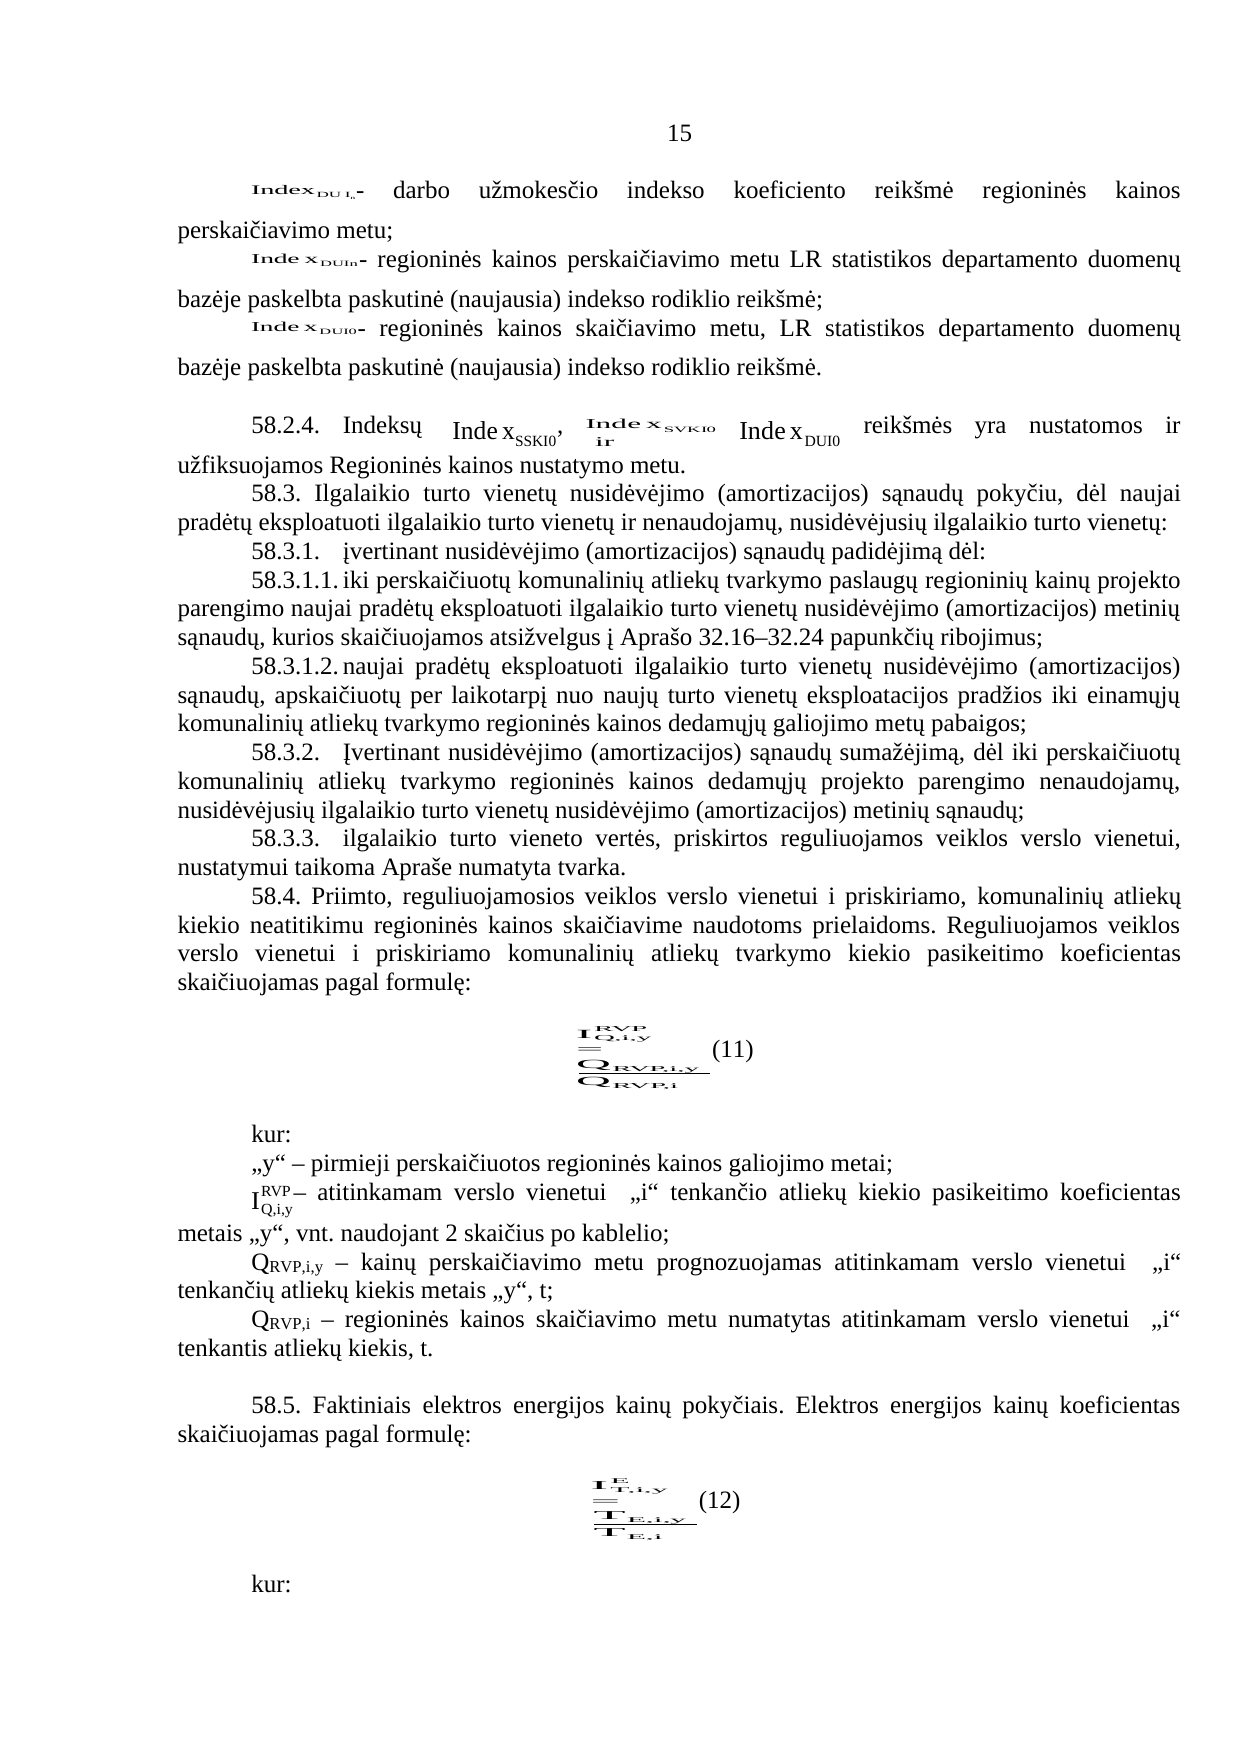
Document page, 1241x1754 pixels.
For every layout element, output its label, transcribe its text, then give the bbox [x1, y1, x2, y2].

text - darbo užmokesčio indekso koeficiento reikšmė regioninės kainos perskaičiavimo metu; [177, 176, 1181, 244]
text 58.3.1. įvertinant nusidėvėjimo (amortizacijos) sąnaudų padidėjimą dėl: [177, 536, 1181, 565]
text (11) [210, 1025, 1181, 1090]
text kur: [177, 1569, 1181, 1598]
text – atitinkamam verslo vienetui „i“ tenkančio atliekų kiekio pasikeitimo koeficientas metais „y“, vnt. naudojant 2 skaičius po kablelio; [177, 1177, 1181, 1247]
text - regioninės kainos perskaičiavimo metu LR statistikos departamento duomenų bazėje paskelbta paskutinė (naujausia) indekso rodiklio reikšmė; [177, 244, 1181, 313]
text 58.3.3. ilgalaikio turto vieneto vertės, priskirtos reguliuojamos veiklos verslo vienetui, nustatymui taikoma Apraše numatyta tvarka. [177, 823, 1181, 881]
text QRVP,i,y – kainų perskaičiavimo metu prognozuojamas atitinkamam verslo vienetui „i“ tenkančių atliekų kiekis metais „y“, t; [177, 1247, 1181, 1304]
text 58.3.1.1. iki perskaičiuotų komunalinių atliekų tvarkymo paslaugų regioninių kainų projekto parengimo naujai pradėtų eksploatuoti ilgalaikio turto vienetų nusidėvėjimo (amortizacijos) metinių sąnaudų, kurios skaičiuojamos atsižvelgus į Aprašo 32.16–32.24 papunkčių ribojimus; [177, 565, 1181, 651]
text (12) [210, 1477, 1181, 1541]
text 58.3.2. Įvertinant nusidėvėjimo (amortizacijos) sąnaudų sumažėjimą, dėl iki perskaičiuotų komunalinių atliekų tvarkymo regioninės kainos dedamųjų projekto parengimo nenaudojamų, nusidėvėjusių ilgalaikio turto vienetų nusidėvėjimo (amortizacijos) metinių sąnaudų; [177, 737, 1181, 823]
text kur: [177, 1119, 1181, 1148]
text 58.3.1.2. naujai pradėtų eksploatuoti ilgalaikio turto vienetų nusidėvėjimo (amortizacijos) sąnaudų, apskaičiuotų per laikotarpį nuo naujų turto vienetų eksploatacijos pradžios iki einamųjų komunalinių atliekų tvarkymo regioninės kainos dedamųjų galiojimo metų pabaigos; [177, 651, 1181, 737]
text 58.4. Priimto, reguliuojamosios veiklos verslo vienetui i priskiriamo, komunalinių atliekų kiekio neatitikimu regioninės kainos skaičiavime naudotoms prielaidoms. Reguliuojamos veiklos verslo vienetui i priskiriamo komunalinių atliekų tvarkymo kiekio pasikeitimo koeficientas skaičiuojamas pagal formulę: [177, 881, 1181, 996]
text 58.2.4. Indeksų , reikšmės yra nustatomos ir užfiksuojamos Regioninės kainos nustatymo metu. [177, 410, 1181, 478]
text QRVP,i – regioninės kainos skaičiavimo metu numatytas atitinkamam verslo vienetui „i“ tenkantis atliekų kiekis, t. [177, 1304, 1181, 1362]
text - regioninės kainos skaičiavimo metu, LR statistikos departamento duomenų bazėje paskelbta paskutinė (naujausia) indekso rodiklio reikšmė. [177, 313, 1181, 381]
text 58.3. Ilgalaikio turto vienetų nusidėvėjimo (amortizacijos) sąnaudų pokyčiu, dėl naujai pradėtų eksploatuoti ilgalaikio turto vienetų ir nenaudojamų, nusidėvėjusių ilgalaikio turto vienetų: [177, 478, 1181, 536]
text 58.5. Faktiniais elektros energijos kainų pokyčiais. Elektros energijos kainų koeficientas skaičiuojamas pagal formulę: [177, 1391, 1181, 1448]
text „y“ – pirmieji perskaičiuotos regioninės kainos galiojimo metai; [177, 1148, 1181, 1177]
